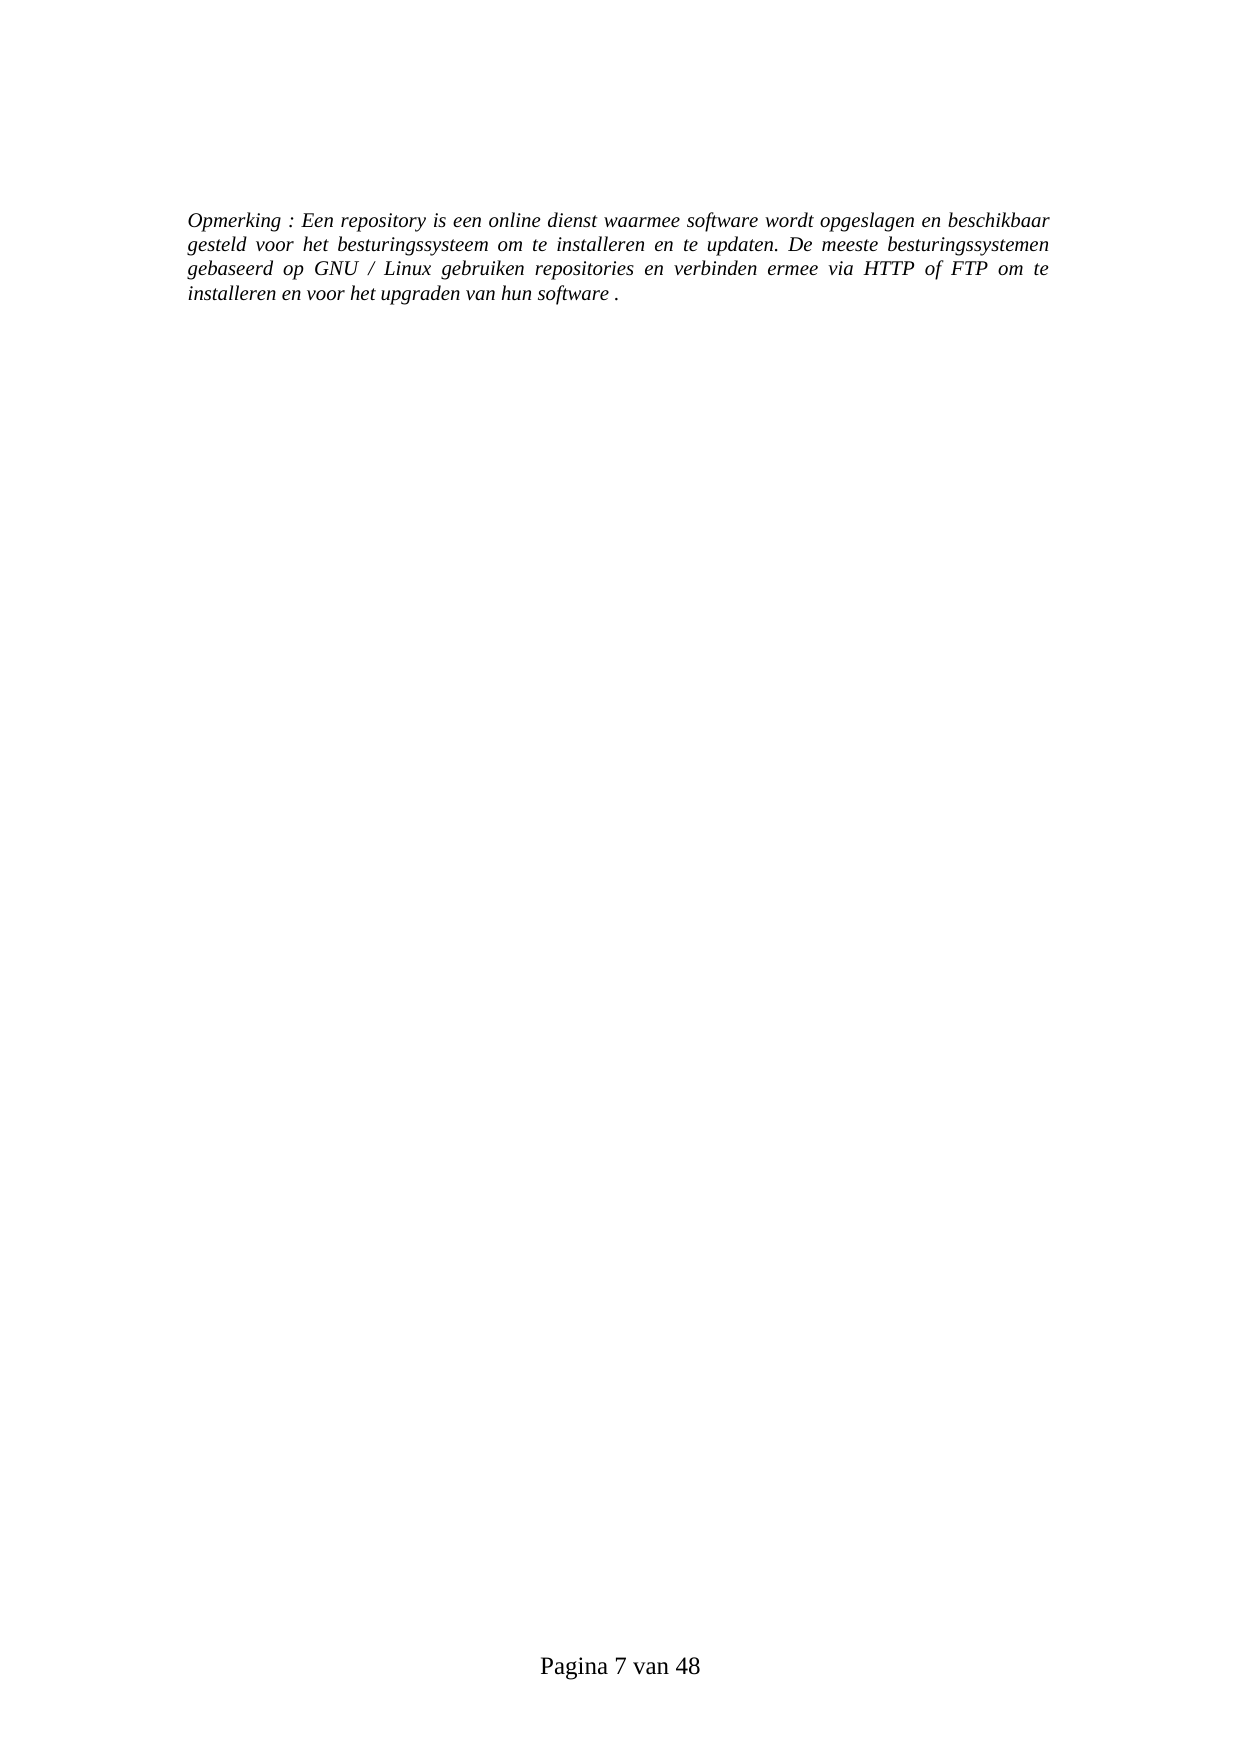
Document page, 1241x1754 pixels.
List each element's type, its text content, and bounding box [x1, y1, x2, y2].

text Opmerking : Een repository is een online dienst waarmee software wordt opgeslagen en beschikbaar gesteld voor het besturingssysteem om te installeren en te updaten. De meeste besturingssystemen gebaseerd op GNU / Linux gebruiken repositories en verbinden ermee via HTTP of FTP om te installeren en voor het upgraden van hun software . [187, 208, 1053, 304]
